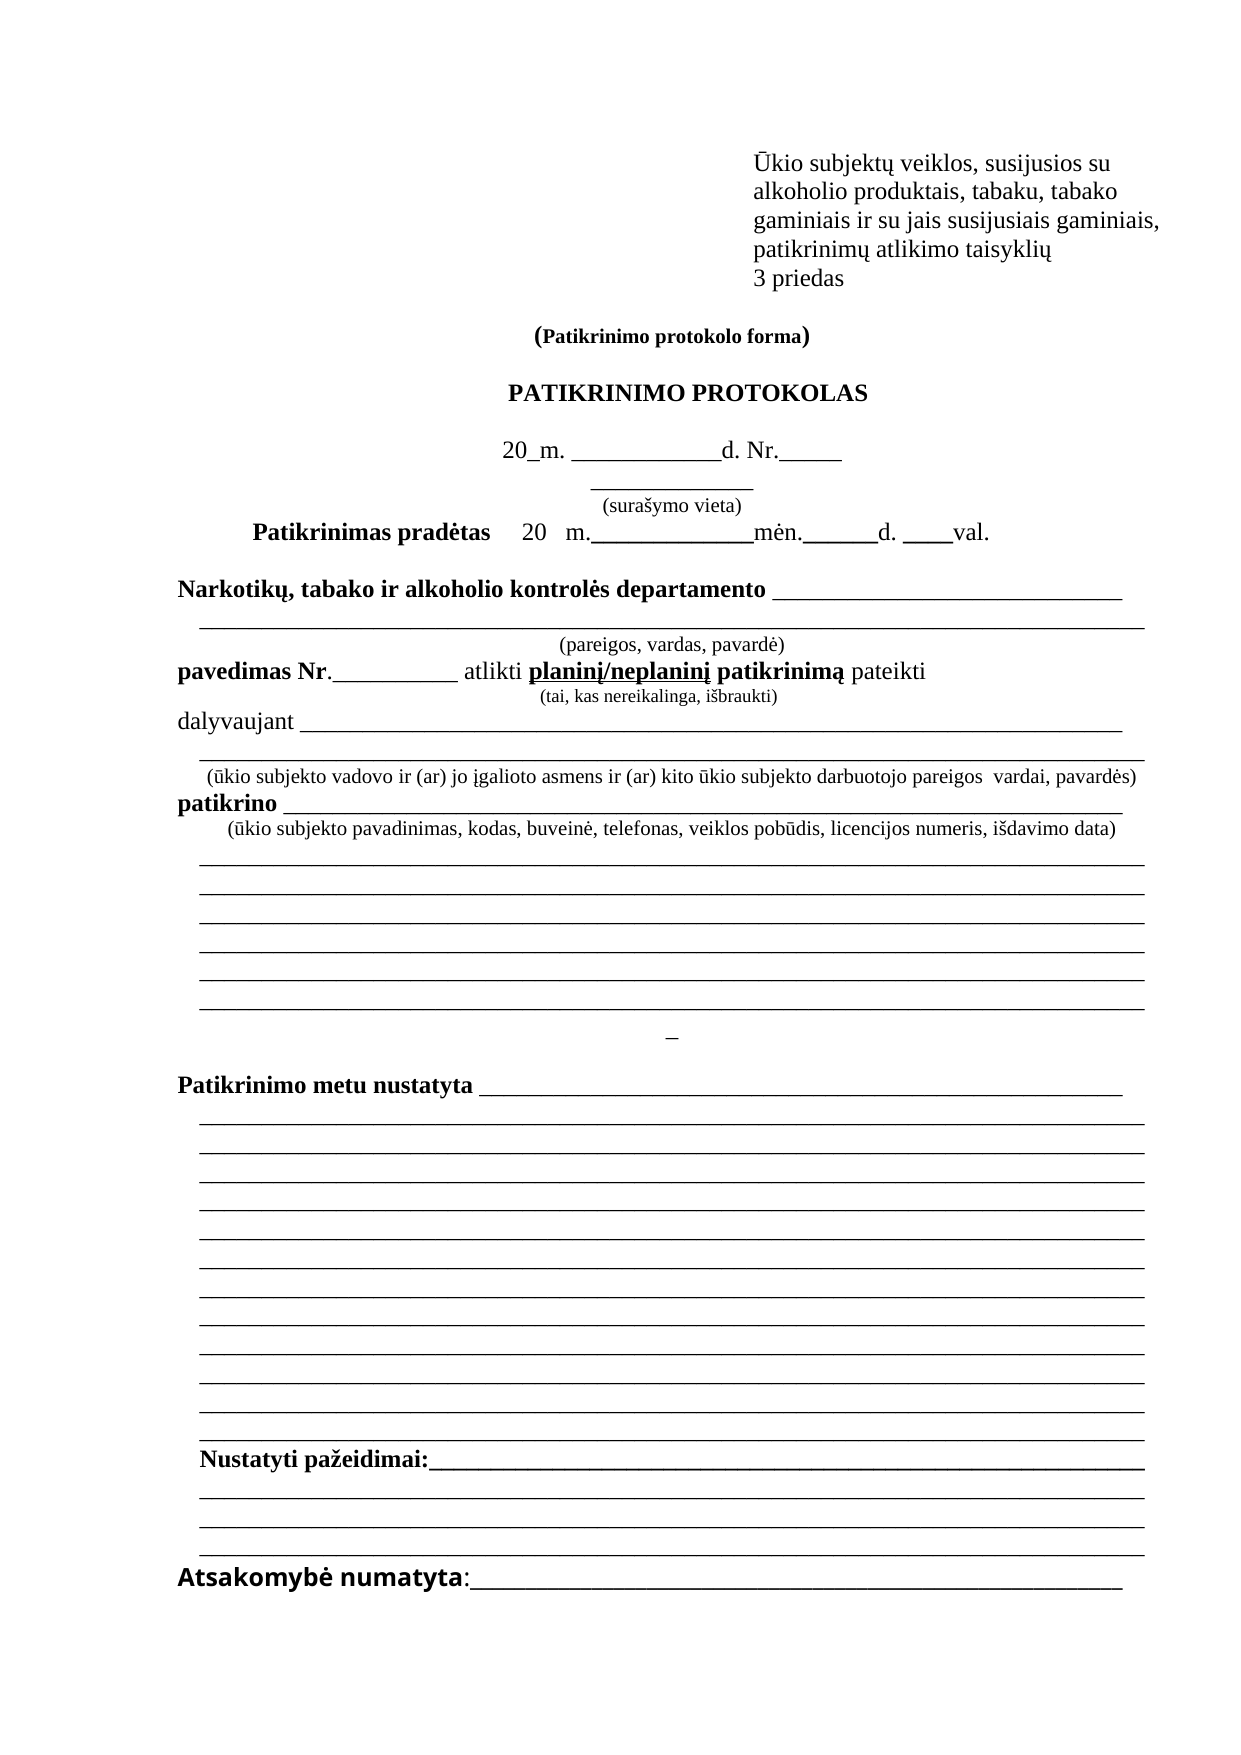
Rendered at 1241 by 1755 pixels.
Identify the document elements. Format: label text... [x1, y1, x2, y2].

text _ [177, 1358, 1167, 1387]
text (ūkio subjekto vadovo ir (ar) jo įgalioto asmens ir (ar) kito ūkio subjekto darbuotojo pareigos vardai, pavardės) [177, 763, 1167, 788]
text _ [177, 840, 1167, 869]
text _ [177, 1300, 1167, 1329]
text _ [177, 955, 1167, 984]
text (surašymo vieta) [177, 493, 1167, 517]
text _ [177, 898, 1167, 927]
text Patikrinimo metu nustatyta [177, 1070, 1167, 1099]
text Atsakomybė numatyta: [177, 1559, 1167, 1593]
text _ [177, 1502, 1167, 1530]
text (pareigos, vardas, pavardė) [177, 632, 1167, 656]
text _ [177, 1185, 1167, 1214]
text _ [177, 1415, 1167, 1444]
text _ [177, 869, 1167, 898]
text _ [177, 1243, 1167, 1272]
text _ [177, 927, 1167, 955]
text patikrinimų atlikimo taisyklių [753, 234, 1167, 263]
text _ [177, 1099, 1167, 1128]
text dalyvaujant [177, 706, 1167, 735]
text _ [177, 1473, 1167, 1502]
text _ [177, 603, 1167, 632]
text patikrino [177, 788, 1167, 816]
text _ [177, 1329, 1167, 1358]
text 20_m. ____________d. Nr._____ [177, 435, 1167, 464]
text 3 priedas [753, 263, 1167, 291]
text _ [177, 1214, 1167, 1243]
text _ [177, 1128, 1167, 1157]
text _ [177, 1530, 1167, 1559]
text (ūkio subjekto pavadinimas, kodas, buveinė, telefonas, veiklos pobūdis, licencijos numeris, išdavimo data) [177, 816, 1167, 840]
text Nustatyti pažeidimai: [177, 1444, 1167, 1473]
text _ [177, 1272, 1167, 1300]
text Patikrinimas pradėtas 20 m._____________mėn.______d. ____val. [177, 517, 1167, 545]
text _____________ [177, 464, 1167, 493]
text _ [177, 984, 1167, 1013]
text _ [177, 1157, 1167, 1185]
text (Patikrinimo protokolo forma) [177, 320, 1167, 349]
text Ūkio subjektų veiklos, susijusios su [753, 148, 1167, 176]
text pavedimas Nr.__________ atlikti planinį/neplaninį patikrinimą pateikti [177, 656, 1167, 684]
text _ [177, 1387, 1167, 1415]
text (tai, kas nereikalinga, išbraukti) [177, 684, 1167, 706]
text _ [177, 1013, 1167, 1042]
text alkoholio produktais, tabaku, tabako [753, 176, 1167, 205]
text PATIKRINIMO PROTOKOLAS [177, 378, 1167, 406]
text gaminiais ir su jais susijusiais gaminiais, [753, 205, 1167, 234]
text _ [177, 735, 1167, 763]
text Narkotikų, tabako ir alkoholio kontrolės departamento [177, 574, 1167, 603]
